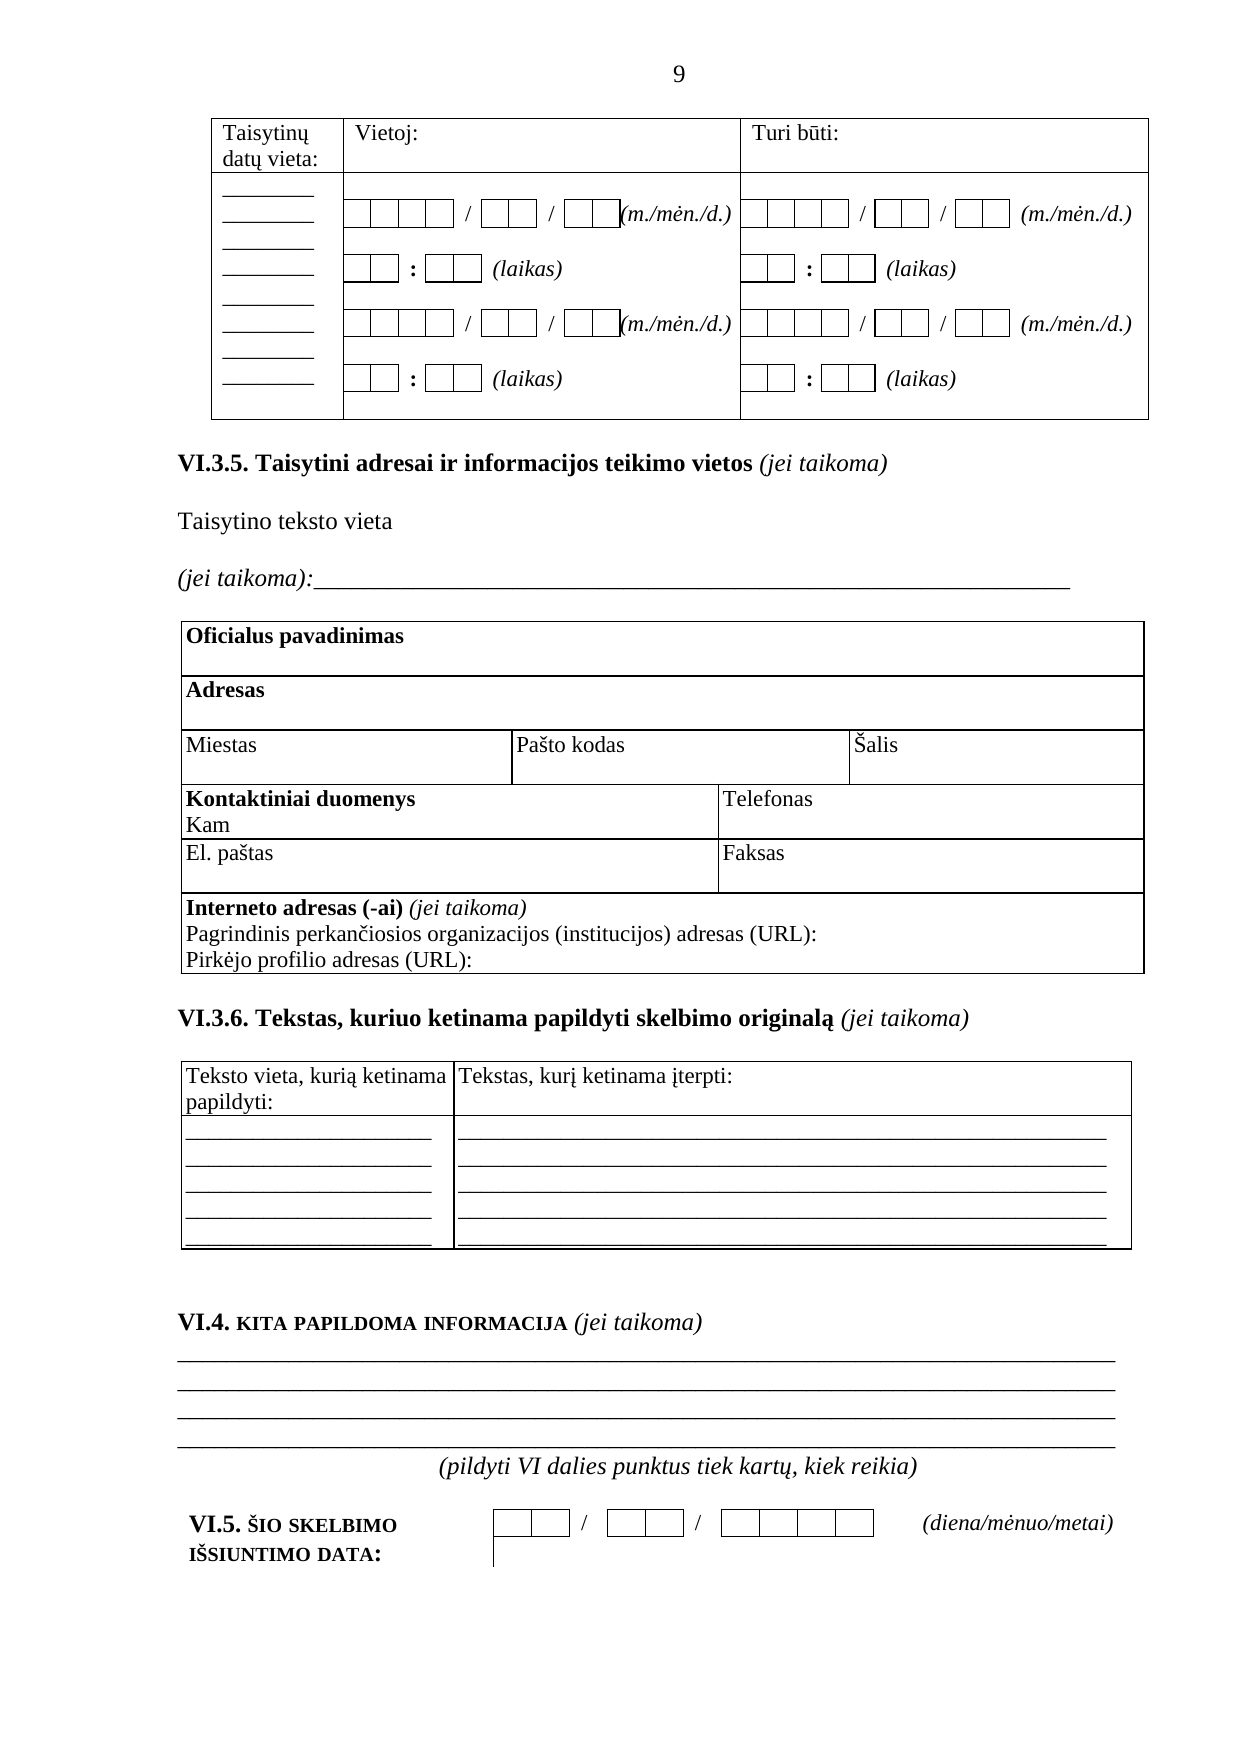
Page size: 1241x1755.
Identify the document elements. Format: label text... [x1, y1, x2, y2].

table_cell [741, 336, 1148, 364]
table_cell (laikas) [482, 364, 740, 391]
table_cell [371, 255, 398, 281]
table_cell [426, 255, 453, 281]
text Taisytino teksto vieta [177, 506, 1181, 534]
table_cell Miestas [182, 731, 511, 783]
table_header Oficialus pavadinimas [182, 622, 1143, 675]
table_cell [822, 365, 848, 391]
table_cell [768, 365, 794, 391]
table_cell [721, 1537, 759, 1567]
table_cell / [537, 309, 564, 336]
table_cell _ [182, 1195, 453, 1222]
table_header [836, 1510, 873, 1536]
text _ [177, 1365, 1181, 1393]
table_header / [684, 1509, 721, 1536]
table_cell _ [182, 1116, 453, 1143]
table_cell Kontaktiniai duomenys Kam [182, 785, 718, 838]
table_cell [876, 310, 901, 336]
table_cell [344, 227, 740, 254]
text (pildyti VI dalies punktus tiek kartų, kiek reikia) [177, 1451, 1181, 1480]
table_cell [371, 200, 398, 227]
table_header [494, 1510, 531, 1536]
table_cell [426, 200, 453, 227]
table_cell [741, 173, 1148, 199]
table_cell / [929, 199, 955, 227]
table_cell [593, 310, 619, 336]
table_cell : [795, 254, 821, 281]
table_header [874, 1509, 911, 1536]
table_cell [902, 310, 928, 336]
table_cell Telefonas [719, 785, 1143, 838]
table_cell Adresas [182, 677, 1143, 729]
table_cell [741, 255, 767, 281]
table_cell (laikas) [876, 254, 1148, 281]
table_cell [532, 1537, 569, 1567]
table_cell [565, 310, 592, 336]
table_cell [795, 200, 821, 227]
table_cell _ [182, 1143, 453, 1169]
table_cell [344, 200, 370, 227]
table_cell [482, 200, 508, 227]
table_header [532, 1510, 569, 1536]
table_cell [454, 365, 481, 391]
table_cell [399, 310, 425, 336]
table_cell [835, 1537, 873, 1567]
table_cell [494, 1537, 532, 1567]
table_cell [768, 200, 794, 227]
table_cell [344, 391, 740, 418]
table_cell / [454, 309, 481, 336]
table_cell [371, 365, 398, 391]
table_cell : [399, 364, 425, 391]
table_cell [371, 310, 398, 336]
table_cell [849, 255, 874, 281]
text VI.3.5. Taisytini adresai ir informacijos teikimo vietos (jei taikoma) [177, 448, 1181, 477]
table_cell [873, 1536, 911, 1567]
text VI.4. kita papildoma informacija (jei taikoma) [177, 1307, 1181, 1336]
table_cell _ [455, 1222, 1131, 1248]
table_cell / [454, 199, 481, 227]
table_header VI.5. šio skelbimo išsiuntimo data: [177, 1509, 493, 1567]
table_cell Interneto adresas (-ai) (jei taikoma) Pagrindinis perkančiosios organizacijos (institucijos) adresas (URL): Pirkėjo profilio adresas (URL): [182, 894, 1143, 973]
table_header Teksto vieta, kurią ketinama papildyti: [182, 1062, 453, 1115]
table_cell [795, 310, 821, 336]
table_cell Faksas [719, 840, 1143, 892]
table_cell [983, 310, 1009, 336]
text (jei taikoma): [177, 563, 1181, 592]
table_cell [768, 310, 794, 336]
table_cell : [399, 254, 425, 281]
table_header Taisytinų datų vieta: [212, 119, 343, 172]
table_cell [741, 200, 767, 227]
table_header [646, 1510, 683, 1536]
table_cell _ [455, 1143, 1131, 1169]
table_cell [344, 281, 740, 309]
table_cell _ [182, 1169, 453, 1195]
table_cell [426, 365, 453, 391]
table_header Tekstas, kurį ketinama įterpti: [455, 1062, 1131, 1115]
table_cell [645, 1537, 683, 1567]
table_cell _ [455, 1195, 1131, 1222]
table_cell [482, 310, 508, 336]
table_cell / [849, 199, 874, 227]
text _ [177, 1422, 1181, 1451]
table_cell / [537, 199, 564, 227]
table_cell Pašto kodas [513, 731, 849, 783]
table_cell (m./mėn./d.) [621, 309, 740, 336]
table_header (diena/mėnuo/metai) [911, 1509, 1145, 1567]
table_cell (laikas) [876, 364, 1148, 391]
table_cell [426, 310, 453, 336]
table_header [722, 1510, 759, 1536]
table_cell [593, 200, 619, 227]
table_cell [741, 365, 767, 391]
table_cell [344, 255, 370, 281]
table_cell [344, 310, 370, 336]
text _ [177, 1393, 1181, 1422]
table_cell ________ ________ ________ ________ [212, 281, 343, 418]
table_cell [822, 310, 848, 336]
table_cell _ [455, 1169, 1131, 1195]
table_cell [344, 336, 740, 364]
table_cell [741, 227, 1148, 254]
text VI.3.6. Tekstas, kuriuo ketinama papildyti skelbimo originalą (jei taikoma) [177, 1003, 1181, 1032]
text _ [177, 1336, 1181, 1365]
table_cell [570, 1536, 607, 1567]
table_cell : [795, 364, 821, 391]
table_cell El. paštas [182, 840, 718, 892]
table_cell [454, 255, 481, 281]
table_cell [876, 200, 901, 227]
table_cell (laikas) [482, 254, 740, 281]
table_cell / [929, 309, 955, 336]
table_cell [983, 200, 1009, 227]
table_cell [608, 1537, 645, 1567]
table_cell (m./mėn./d.) [621, 199, 740, 227]
table_cell [759, 1537, 797, 1567]
table_header Vietoj: [344, 119, 740, 172]
table_cell [822, 255, 848, 281]
table_cell [399, 200, 425, 227]
table_cell [902, 200, 928, 227]
table_cell [849, 365, 874, 391]
table_cell (m./mėn./d.) [1010, 309, 1148, 336]
table_cell [797, 1537, 835, 1567]
table_cell [509, 310, 536, 336]
table_cell [509, 200, 536, 227]
table_cell _ [182, 1222, 453, 1248]
table_cell _ [455, 1116, 1131, 1143]
table_cell (m./mėn./d.) [1010, 199, 1148, 227]
table_cell [741, 281, 1148, 309]
table_header / [570, 1509, 607, 1536]
table_header [760, 1510, 797, 1536]
table_cell ________ ________ ________ ________ [212, 173, 343, 281]
table_cell [344, 173, 740, 199]
table_cell [768, 255, 794, 281]
table_cell [565, 200, 592, 227]
table_header [608, 1510, 645, 1536]
table_header [798, 1510, 835, 1536]
table_cell [822, 200, 848, 227]
table_cell [344, 365, 370, 391]
table_cell [956, 200, 982, 227]
table_cell / [849, 309, 874, 336]
table_cell [956, 310, 982, 336]
table_header Turi būti: [741, 119, 1148, 172]
table_cell Šalis [850, 731, 1143, 783]
table_cell [741, 391, 1148, 418]
table_cell [741, 310, 767, 336]
table_cell [683, 1536, 721, 1567]
